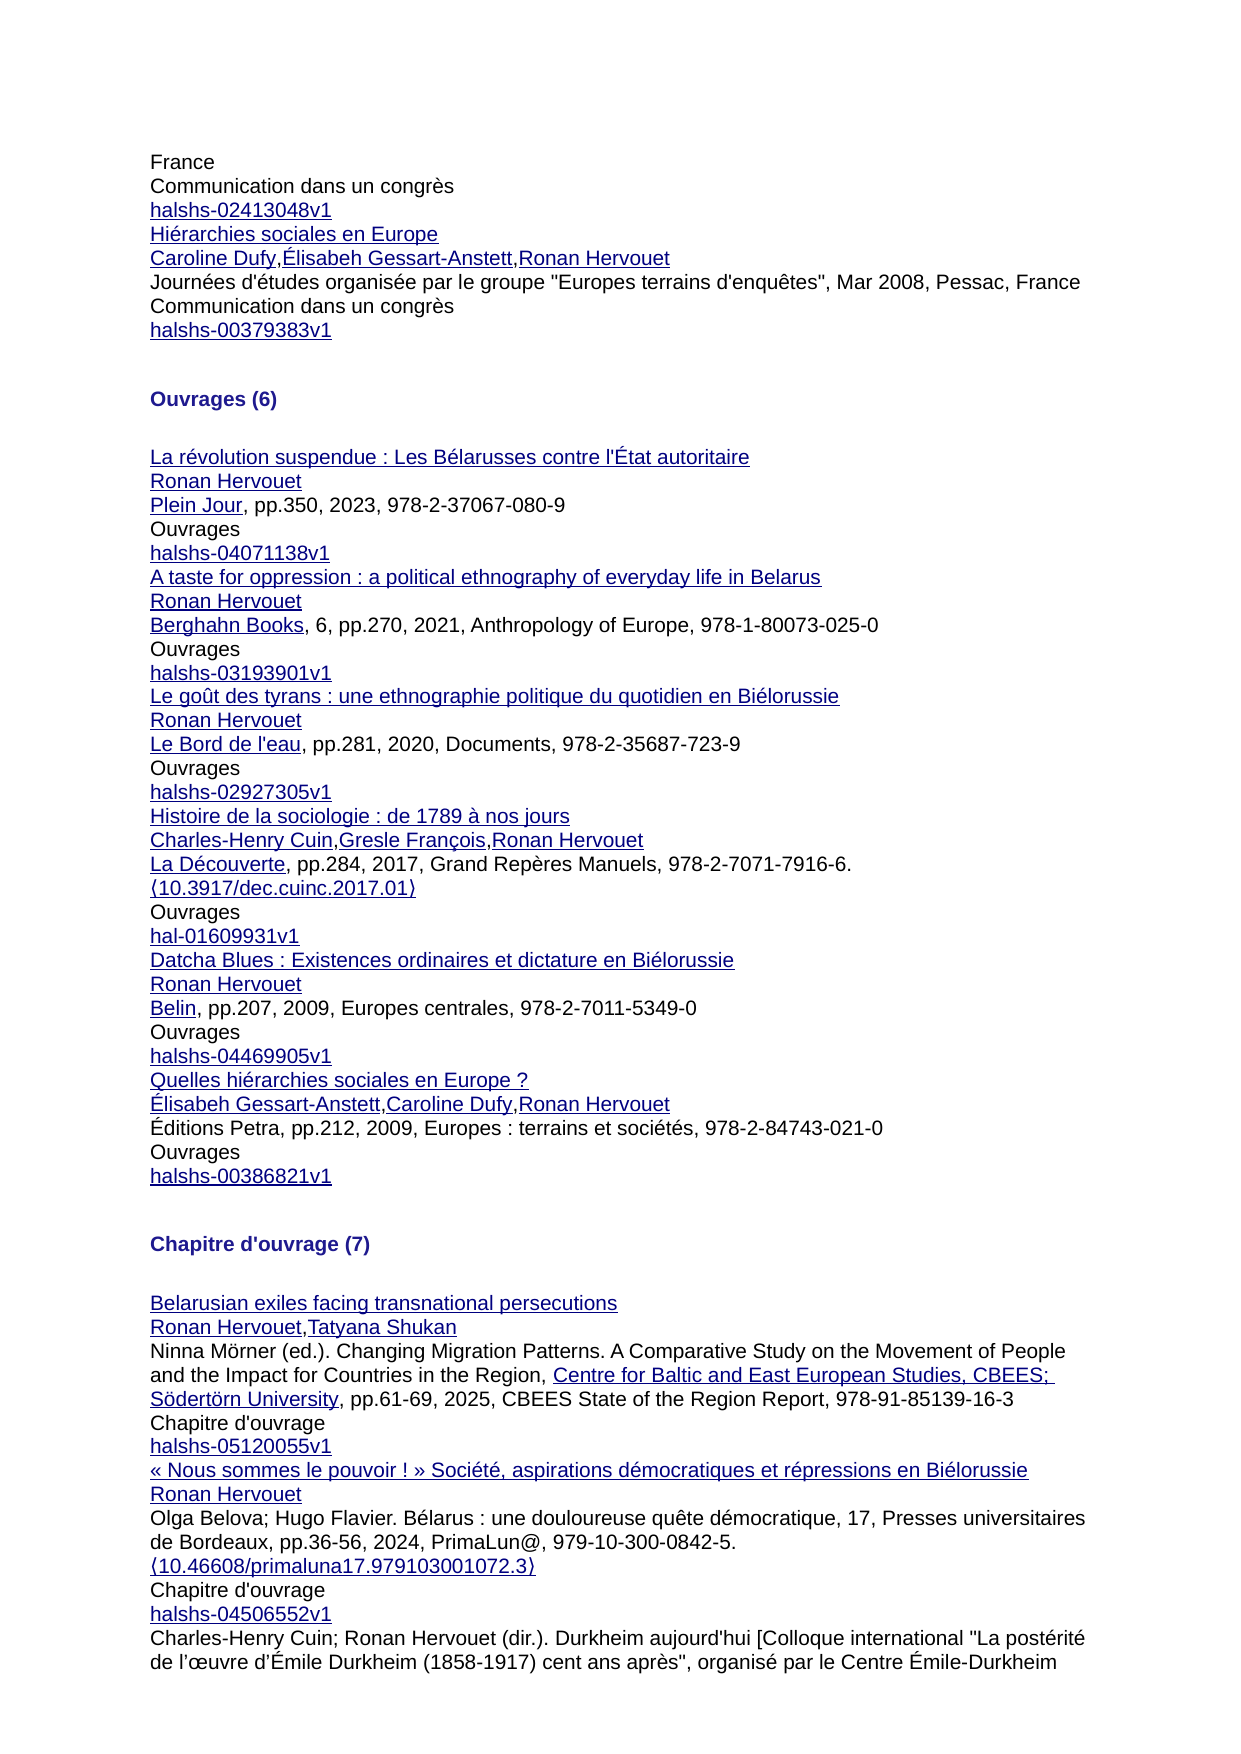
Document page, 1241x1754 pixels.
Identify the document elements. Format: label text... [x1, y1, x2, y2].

table_cell Histoire de la sociologie : de 1789 à nos jours Charles-Henry Cuin,Gresle François,Ronan Hervouet La Découverte, pp.284, 2017, Grand Repères Manuels, 978-2-7071-7916-6. ⟨10.3917/dec.cuinc.2017.01⟩ Ouvrages hal-01609931v1 [150, 804, 1090, 948]
table_cell Présentation. La postérité de l’œuvre de Durkheim (1858‑1917) cent ans après Ronan Hervouet,Charles-Henry Cuin Charles-Henry Cuin; Ronan Hervouet (dir.). Durkheim aujourd'hui [Colloque international "La postérité de l’œuvre d’Émile Durkheim (1858-1917) cent ans après", organisé par le Centre Émile-Durkheim (UMR 5116), à Bordeaux (Université de Bordeaux et Sciences-Po Bordeaux), du 1er au 3 juin 2017], Presses universitaires de France, pp.1-20, 2018, Le Lien social, 978-2-13-0800-52-1. ⟨10.3917/puf.cuin.2018.01.0003⟩ Chapitre d'ouvrage halshs-01907592v1 [150, 1626, 1090, 1674]
table_header La révolution suspendue : Les Bélarusses contre l'État autoritaire Ronan Hervouet Plein Jour, pp.350, 2023, 978-2-37067-080-9 Ouvrages halshs-04071138v1 [150, 445, 1090, 564]
table_cell Ethnographier la dictature. Économie, morale et politique dans les campagnes de Biélorussie Ronan Hervouet Journée d’étude de l'axe Identifications "Économie, politique et morale dans les campagnes à l’Est de l’Europe", UMR 5116 Centre Émile Durkheim, Mar 2015, Université de Bordeaux, campus Victoire, France Communication dans un congrès halshs-02413048v1 [150, 150, 1090, 222]
table_cell Quelles hiérarchies sociales en Europe ? Élisabeh Gessart-Anstett,Caroline Dufy,Ronan Hervouet Éditions Petra, pp.212, 2009, Europes : terrains et sociétés, 978-2-84743-021-0 Ouvrages halshs-00386821v1 [150, 1068, 1090, 1187]
table_header Belarusian exiles facing transnational persecutions Ronan Hervouet,Tatyana Shukan Ninna Mörner (ed.). Changing Migration Patterns. A Comparative Study on the Movement of People and the Impact for Countries in the Region, Centre for Baltic and East European Studies, CBEES; Södertörn University, pp.61-69, 2025, CBEES State of the Region Report, 978-91-85139-16-3 Chapitre d'ouvrage halshs-05120055v1 [150, 1291, 1090, 1458]
table_cell Le goût des tyrans : une ethnographie politique du quotidien en Biélorussie Ronan Hervouet Le Bord de l'eau, pp.281, 2020, Documents, 978-2-35687-723-9 Ouvrages halshs-02927305v1 [150, 684, 1090, 804]
table_cell Hiérarchies sociales en Europe Caroline Dufy,Élisabeh Gessart-Anstett,Ronan Hervouet Journées d'études organisée par le groupe "Europes terrains d'enquêtes", Mar 2008, Pessac, France Communication dans un congrès halshs-00379383v1 [150, 222, 1090, 342]
subtitle Chapitre d'ouvrage (7) [150, 1232, 1090, 1256]
subtitle Ouvrages (6) [150, 386, 1090, 410]
table_cell Datcha Blues : Existences ordinaires et dictature en Biélorussie Ronan Hervouet Belin, pp.207, 2009, Europes centrales, 978-2-7011-5349-0 Ouvrages halshs-04469905v1 [150, 948, 1090, 1068]
table_cell A taste for oppression : a political ethnography of everyday life in Belarus Ronan Hervouet Berghahn Books, 6, pp.270, 2021, Anthropology of Europe, 978-1-80073-025-0 Ouvrages halshs-03193901v1 [150, 565, 1090, 684]
table_cell « Nous sommes le pouvoir ! » Société, aspirations démocratiques et répressions en Biélorussie Ronan Hervouet Olga Belova; Hugo Flavier. Bélarus : une douloureuse quête démocratique, 17, Presses universitaires de Bordeaux, pp.36-56, 2024, PrimaLun@, 979-10-300-0842-5. ⟨10.46608/primaluna17.979103001072.3⟩ Chapitre d'ouvrage halshs-04506552v1 [150, 1458, 1090, 1626]
